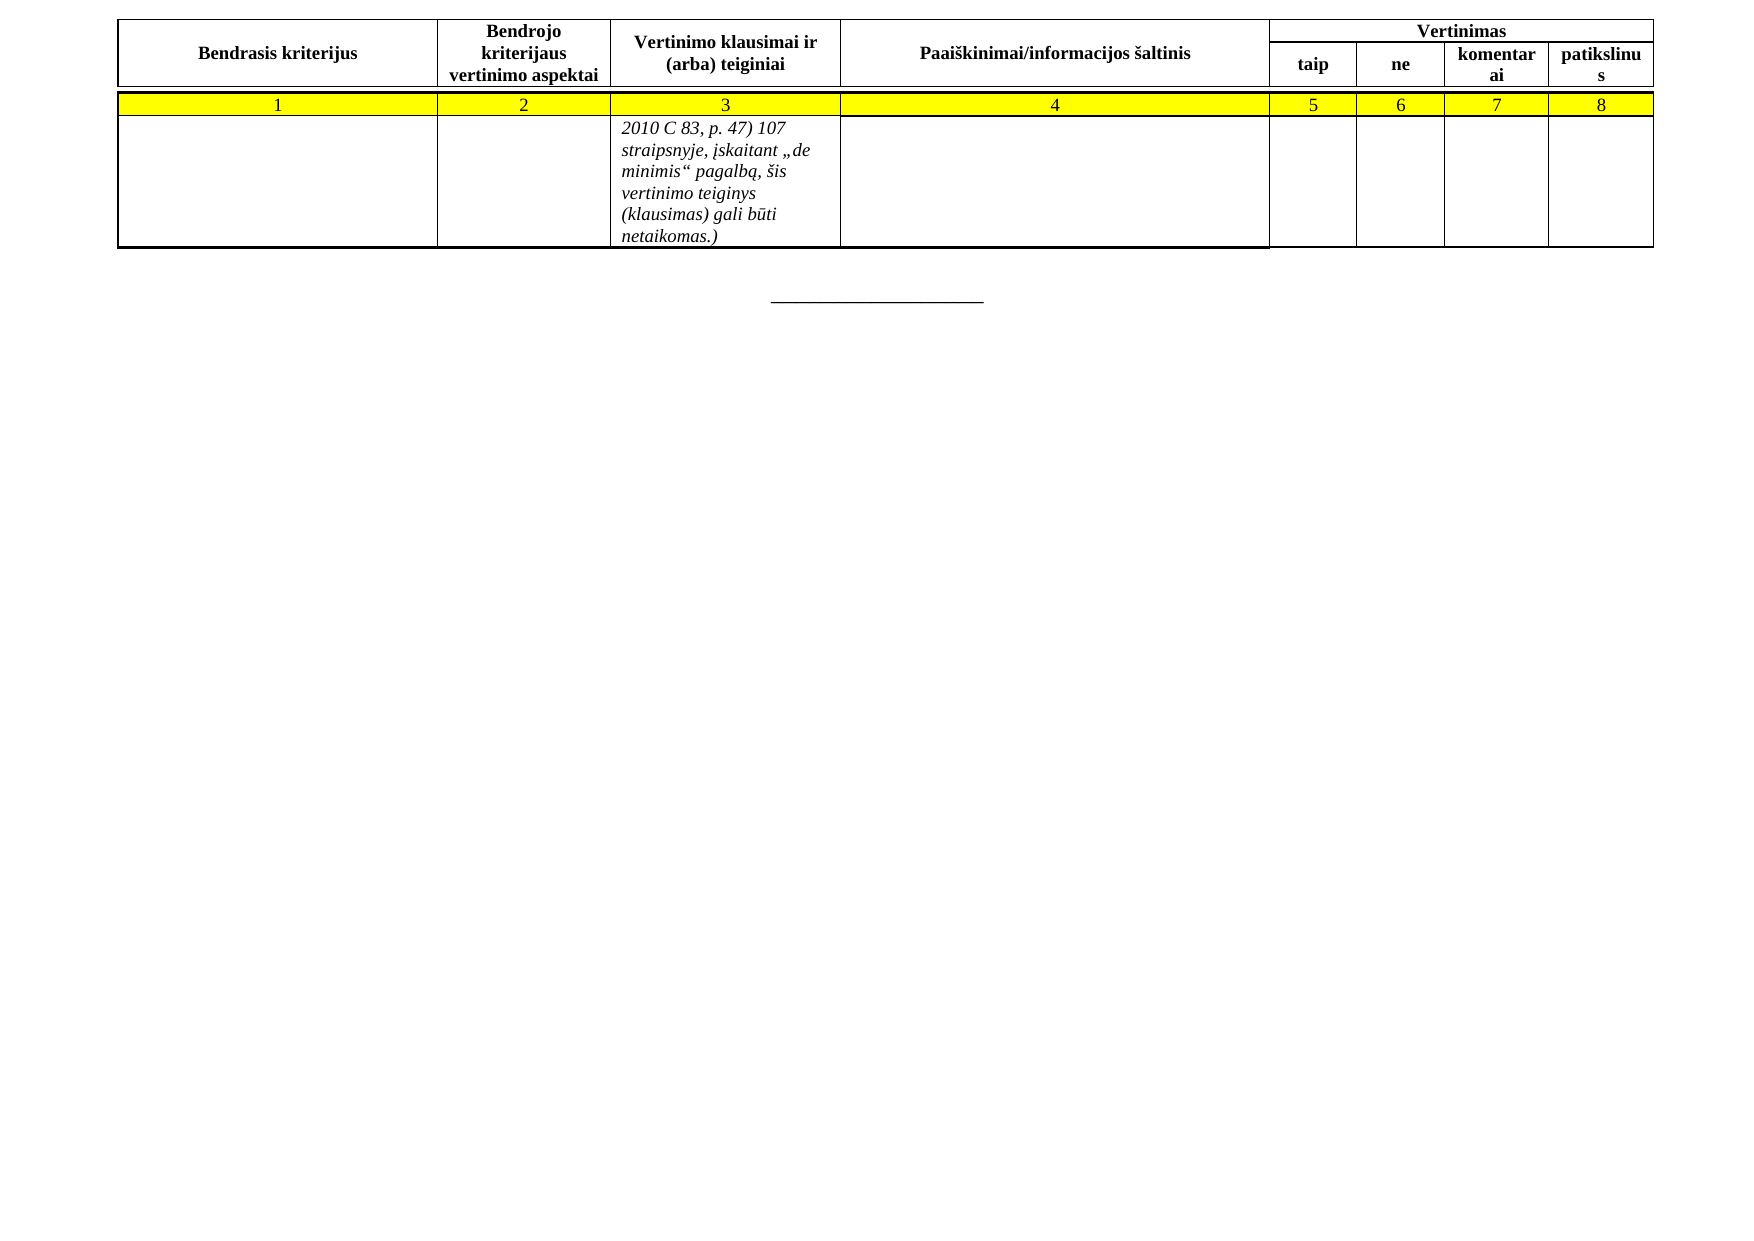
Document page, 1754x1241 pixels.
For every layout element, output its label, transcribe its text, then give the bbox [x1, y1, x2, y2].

table_cell [841, 117, 1269, 246]
table_cell 1 [119, 94, 437, 115]
table_cell 8 [1549, 94, 1653, 115]
table_cell 3 [611, 94, 840, 115]
table_cell [1270, 117, 1356, 246]
table_cell [841, 87, 1269, 91]
table_cell taip [1270, 43, 1356, 86]
table_cell 4 [841, 94, 1269, 115]
table_cell 2010 C 83, p. 47) 107 straipsnyje, įskaitant „de minimis“ pagalbą, šis vertinimo teiginys (klausimas) gali būti netaikomas.) [611, 116, 840, 246]
table_cell ne [1357, 43, 1444, 86]
table_cell [438, 116, 610, 246]
table_cell 6 [1357, 94, 1444, 115]
table_header Vertinimas [1270, 20, 1653, 41]
table_cell [118, 87, 437, 91]
table_header Paaiškinimai/informacijos šaltinis [841, 20, 1269, 86]
text _________________ [118, 277, 1636, 306]
table_cell 7 [1445, 94, 1548, 115]
table_cell komentarai [1445, 43, 1548, 86]
table_cell 2 [438, 94, 610, 115]
table_cell [119, 116, 437, 246]
table_cell patikslinus [1549, 43, 1653, 86]
table_cell [1445, 117, 1548, 246]
table_cell [1549, 87, 1653, 91]
table_cell 5 [1270, 94, 1356, 115]
table_header Vertinimo klausimai ir (arba) teiginiai [611, 20, 840, 86]
table_cell [438, 87, 610, 91]
table_cell [1357, 117, 1444, 246]
table_cell [1269, 87, 1357, 91]
table_cell [1444, 87, 1549, 91]
table_cell [1357, 87, 1444, 91]
table_cell [1549, 117, 1653, 246]
table_header Bendrasis kriterijus [119, 20, 437, 86]
table_cell [610, 87, 841, 91]
table_header Bendrojo kriterijaus vertinimo aspektai [438, 20, 610, 86]
